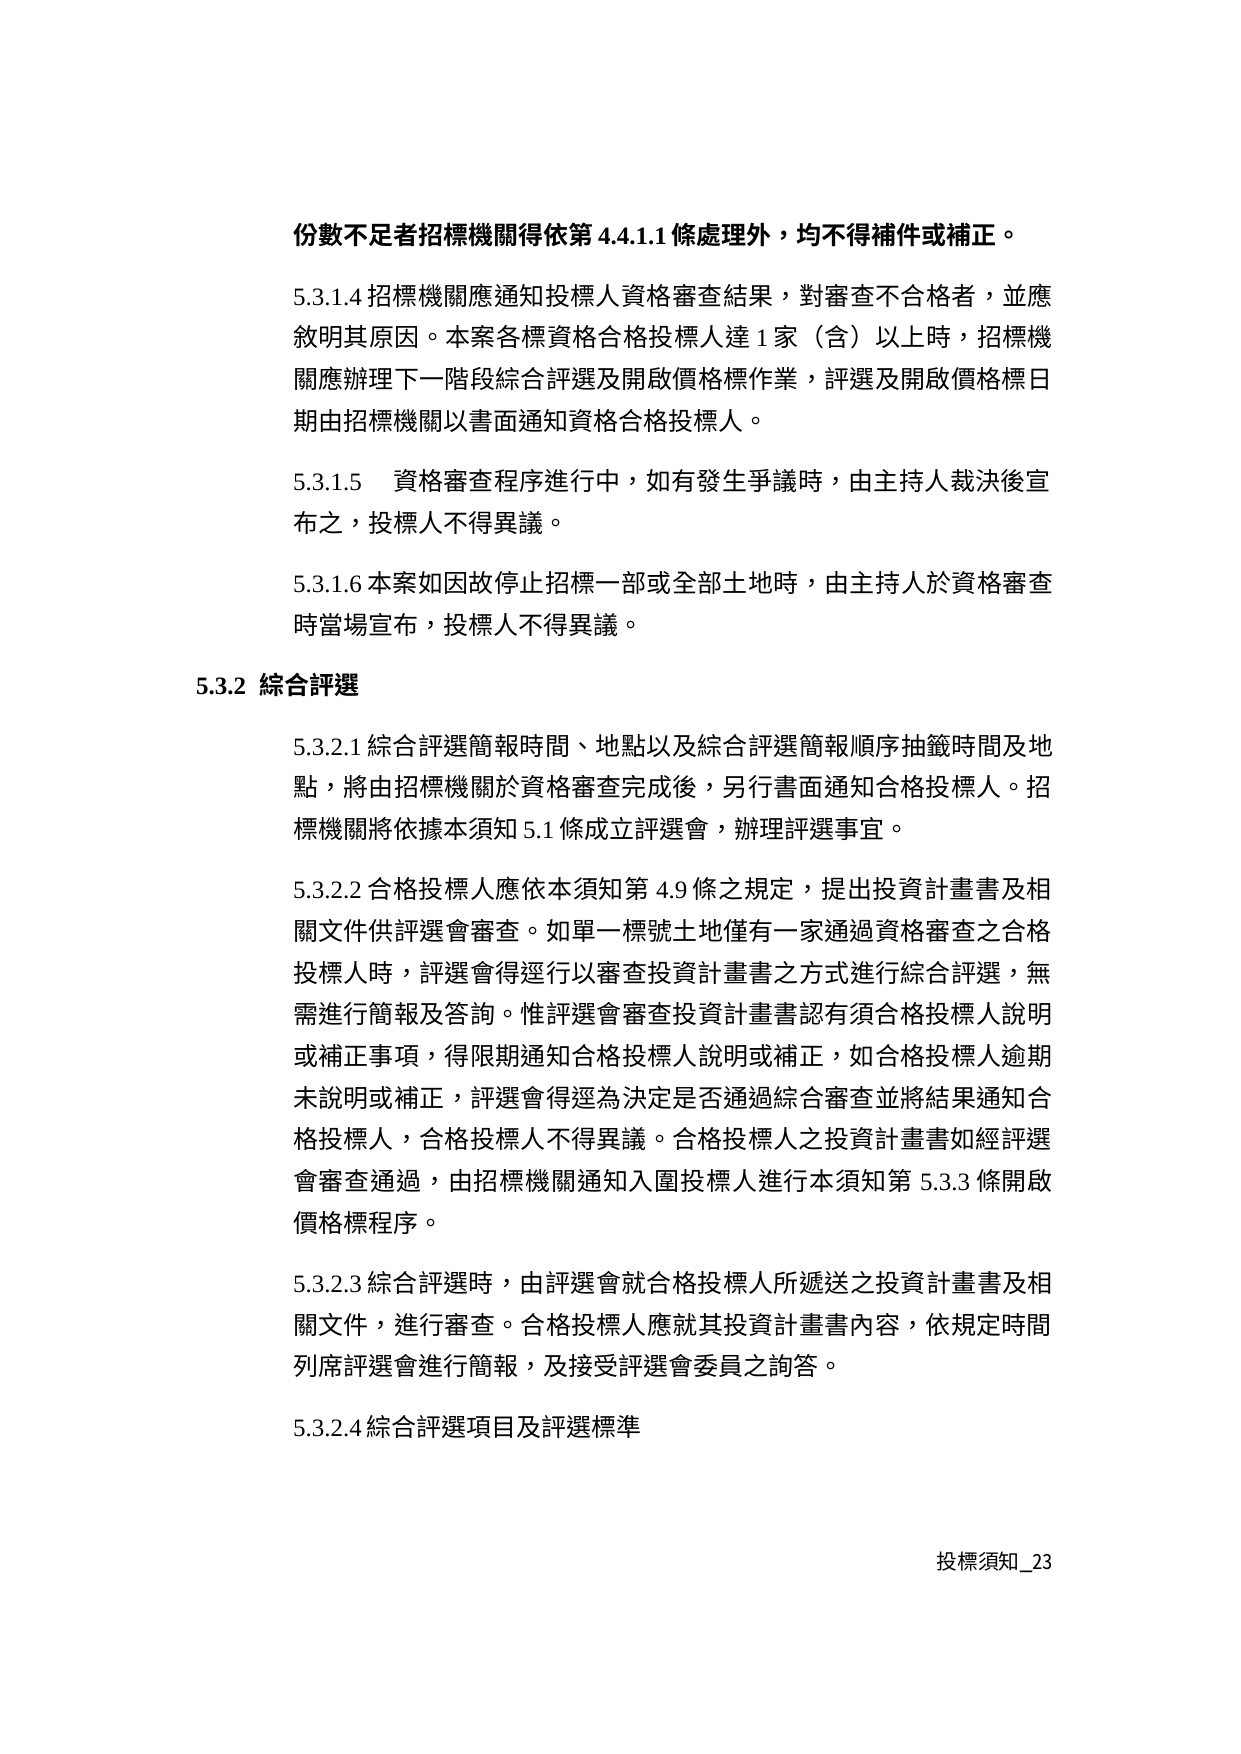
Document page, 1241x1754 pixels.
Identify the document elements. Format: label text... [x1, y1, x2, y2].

text 5.3.1.3資格審查時，由招標機關就投標文件檢核表及資格文件檢核表，核對資格文件及公告所應檢附之資料是否齊全，並進行審核，招標機關如認為投標人所提送之相關文件不符規定，或對所提送之資格文件有疑義，得通知投標人於機關通知之日起7日內補件、補正或澄清，逾期不予受理。期限內未完成補件、補正或澄清者，視同資格不符。申請文件中之價格標單（附件10）、押標金繳交證明文件、投標人及法定代理人印鑑/印章印模單（附件3）及投資計畫書，除投資計畫書份數不足者招標機關得依第4.4.1.1條處理外，均不得補件或補正。 [293, 210, 1053, 252]
text 5.3.1.6本案如因故停止招標一部或全部土地時，由主持人於資格審查時當場宣布，投標人不得異議。 [293, 558, 1053, 641]
text 5.3.1.4招標機關應通知投標人資格審查結果，對審查不合格者，並應敘明其原因。本案各標資格合格投標人達1家（含）以上時，招標機關應辦理下一階段綜合評選及開啟價格標作業，評選及開啟價格標日期由招標機關以書面通知資格合格投標人。 [293, 271, 1053, 437]
text 5.3.2.4綜合評選項目及評選標準 [293, 1402, 1053, 1443]
text 5.3.2.2合格投標人應依本須知第4.9條之規定，提出投資計畫書及相關文件供評選會審查。如單一標號土地僅有一家通過資格審查之合格投標人時，評選會得逕行以審查投資計畫書之方式進行綜合評選，無需進行簡報及答詢。惟評選會審查投資計畫書認有須合格投標人說明或補正事項，得限期通知合格投標人說明或補正，如合格投標人逾期未說明或補正，評選會得逕為決定是否通過綜合審查並將結果通知合格投標人，合格投標人不得異議。合格投標人之投資計畫書如經評選會審查通過，由招標機關通知入圍投標人進行本須知第5.3.3條開啟價格標程序。 [293, 864, 1053, 1239]
text 5.3.1.5 資格審查程序進行中，如有發生爭議時，由主持人裁決後宣布之，投標人不得異議。 [293, 456, 1053, 539]
text 5.3.2.3綜合評選時，由評選會就合格投標人所遞送之投資計畫書及相關文件，進行審查。合格投標人應就其投資計畫書內容，依規定時間列席評選會進行簡報，及接受評選會委員之詢答。 [293, 1258, 1053, 1383]
text 5.3.2.1綜合評選簡報時間、地點以及綜合評選簡報順序抽籤時間及地點，將由招標機關於資格審查完成後，另行書面通知合格投標人。招標機關將依據本須知5.1條成立評選會，辦理評選事宜。 [293, 721, 1053, 846]
text 5.3.2 綜合評選 [196, 660, 1053, 702]
